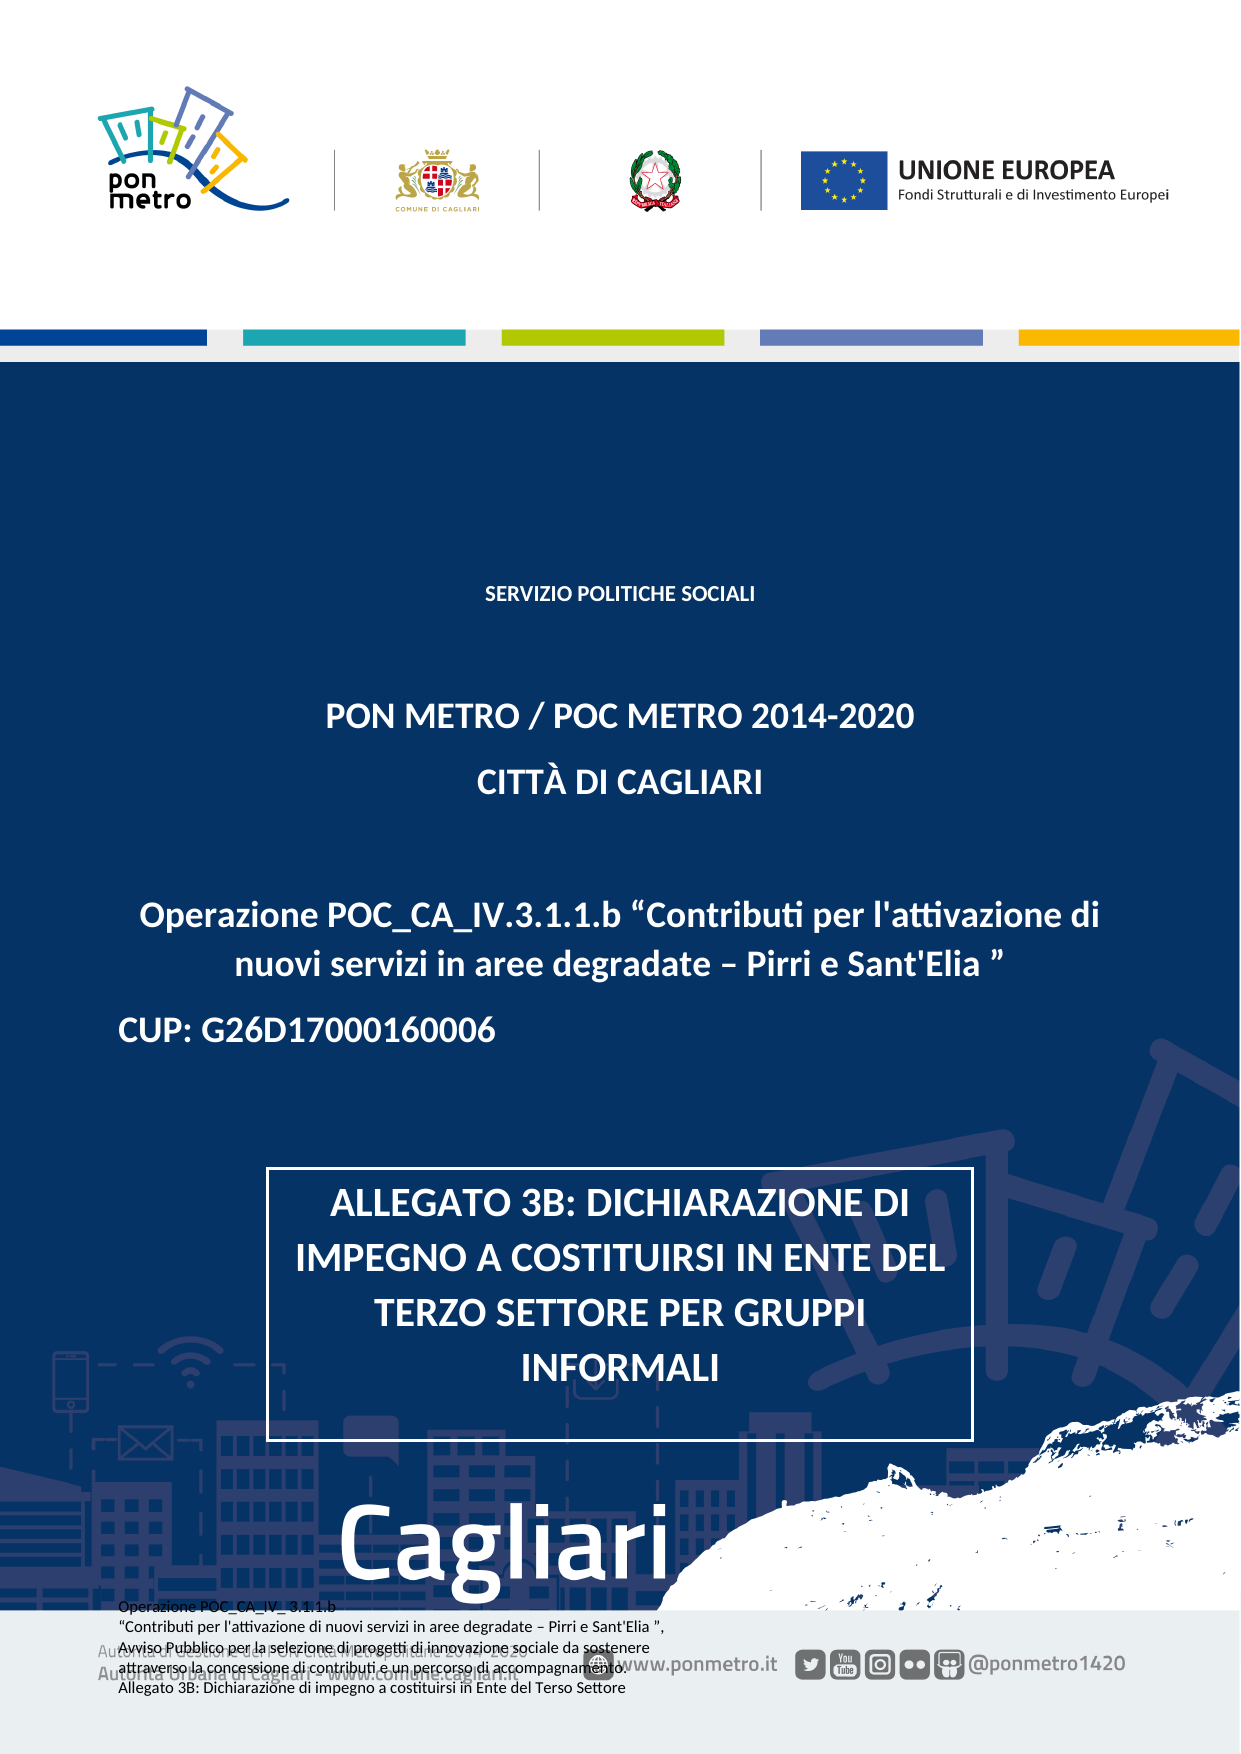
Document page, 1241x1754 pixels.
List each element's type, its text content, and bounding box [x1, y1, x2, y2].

text PON METRO / POC METRO 2014-2020 [118, 692, 1122, 738]
text CUP: G26D17000160006 [118, 1006, 1122, 1052]
text CITTÀ DI CAGLIARI [118, 758, 1122, 804]
text Operazione POC_CA_IV.3.1.1.b “Contributi per l'attivazione di nuovi servizi in aree degradate – Pirri e Sant'Elia ” [118, 891, 1122, 986]
text ALLEGATO 3B: DICHIARAZIONE DI IMPEGNO A COSTITUIRSI IN ENTE DEL TERZO SETTORE PER GRUPPI INFORMALI [283, 1176, 957, 1391]
text SERVIZIO POLITICHE SOCIALI [118, 579, 1122, 607]
picture [0, 0, 1241, 1754]
